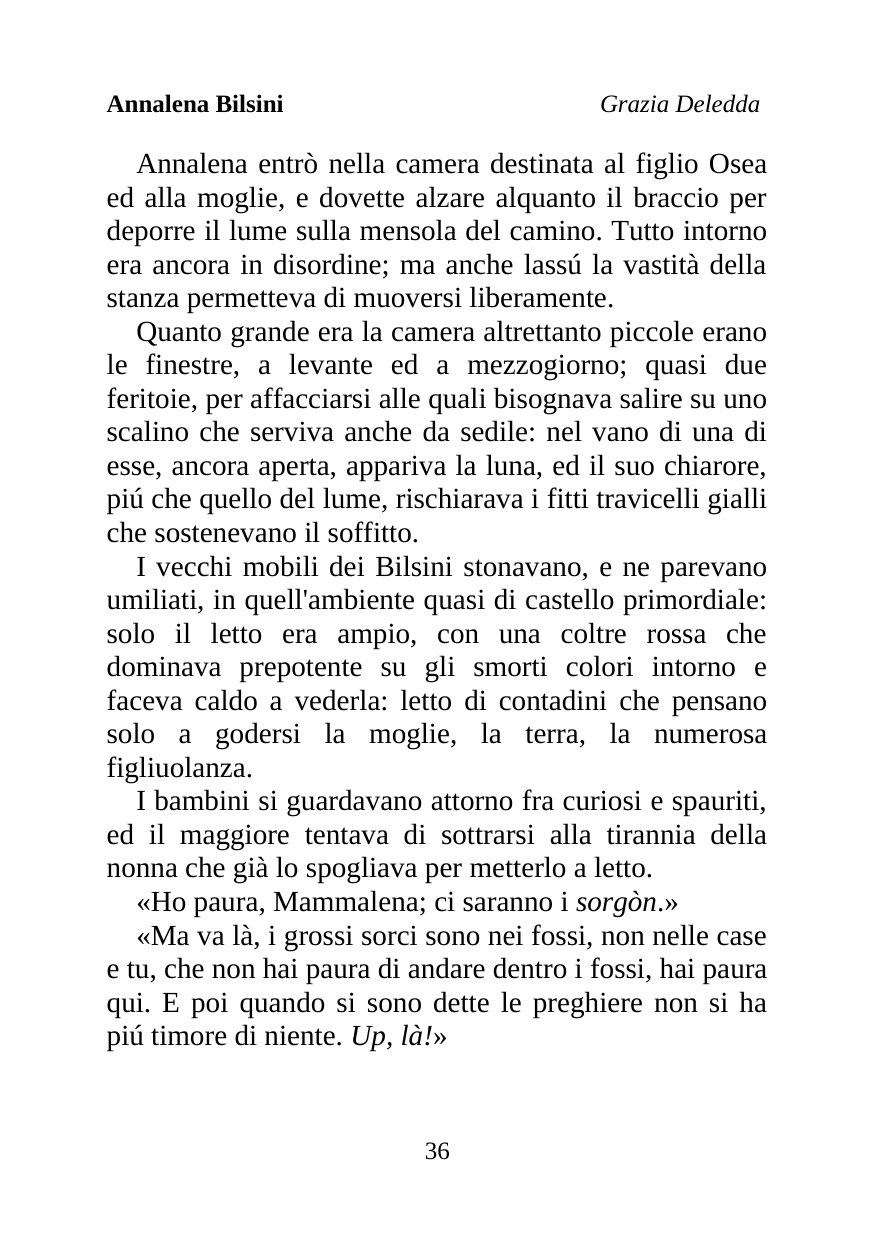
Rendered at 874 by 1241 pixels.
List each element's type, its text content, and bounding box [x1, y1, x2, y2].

text Annalena entrò nella camera destinata al figlio Osea ed alla moglie, e dovette alzare alquanto il braccio per deporre il lume sulla mensola del camino. Tutto intorno era ancora in disordine; ma anche lassú la vastità della stanza permetteva di muoversi liberamente. [106, 146, 768, 314]
text Quanto grande era la camera altrettanto piccole erano le finestre, a levante ed a mezzogiorno; quasi due feritoie, per affacciarsi alle quali bisognava salire su uno scalino che serviva anche da sedile: nel vano di una di esse, ancora aperta, appariva la luna, ed il suo chiarore, piú che quello del lume, rischiarava i fitti travicelli gialli che sostenevano il soffitto. [106, 314, 768, 549]
text I bambini si guardavano attorno fra curiosi e spauriti, ed il maggiore tentava di sottrarsi alla tirannia della nonna che già lo spogliava per metterlo a letto. [106, 783, 768, 884]
text I vecchi mobili dei Bilsini stonavano, e ne parevano umiliati, in quell'ambiente quasi di castello primordiale: solo il letto era ampio, con una coltre rossa che dominava prepotente su gli smorti colori intorno e faceva caldo a vederla: letto di contadini che pensano solo a godersi la moglie, la terra, la numerosa figliuolanza. [106, 549, 768, 783]
text «Ma va là, i grossi sorci sono nei fossi, non nelle case e tu, che non hai paura di andare dentro i fossi, hai paura qui. E poi quando si sono dette le preghiere non si ha piú timore di niente. Up, là!» [106, 918, 768, 1052]
text «Ho paura, Mammalena; ci saranno i sorgòn.» [106, 884, 768, 918]
